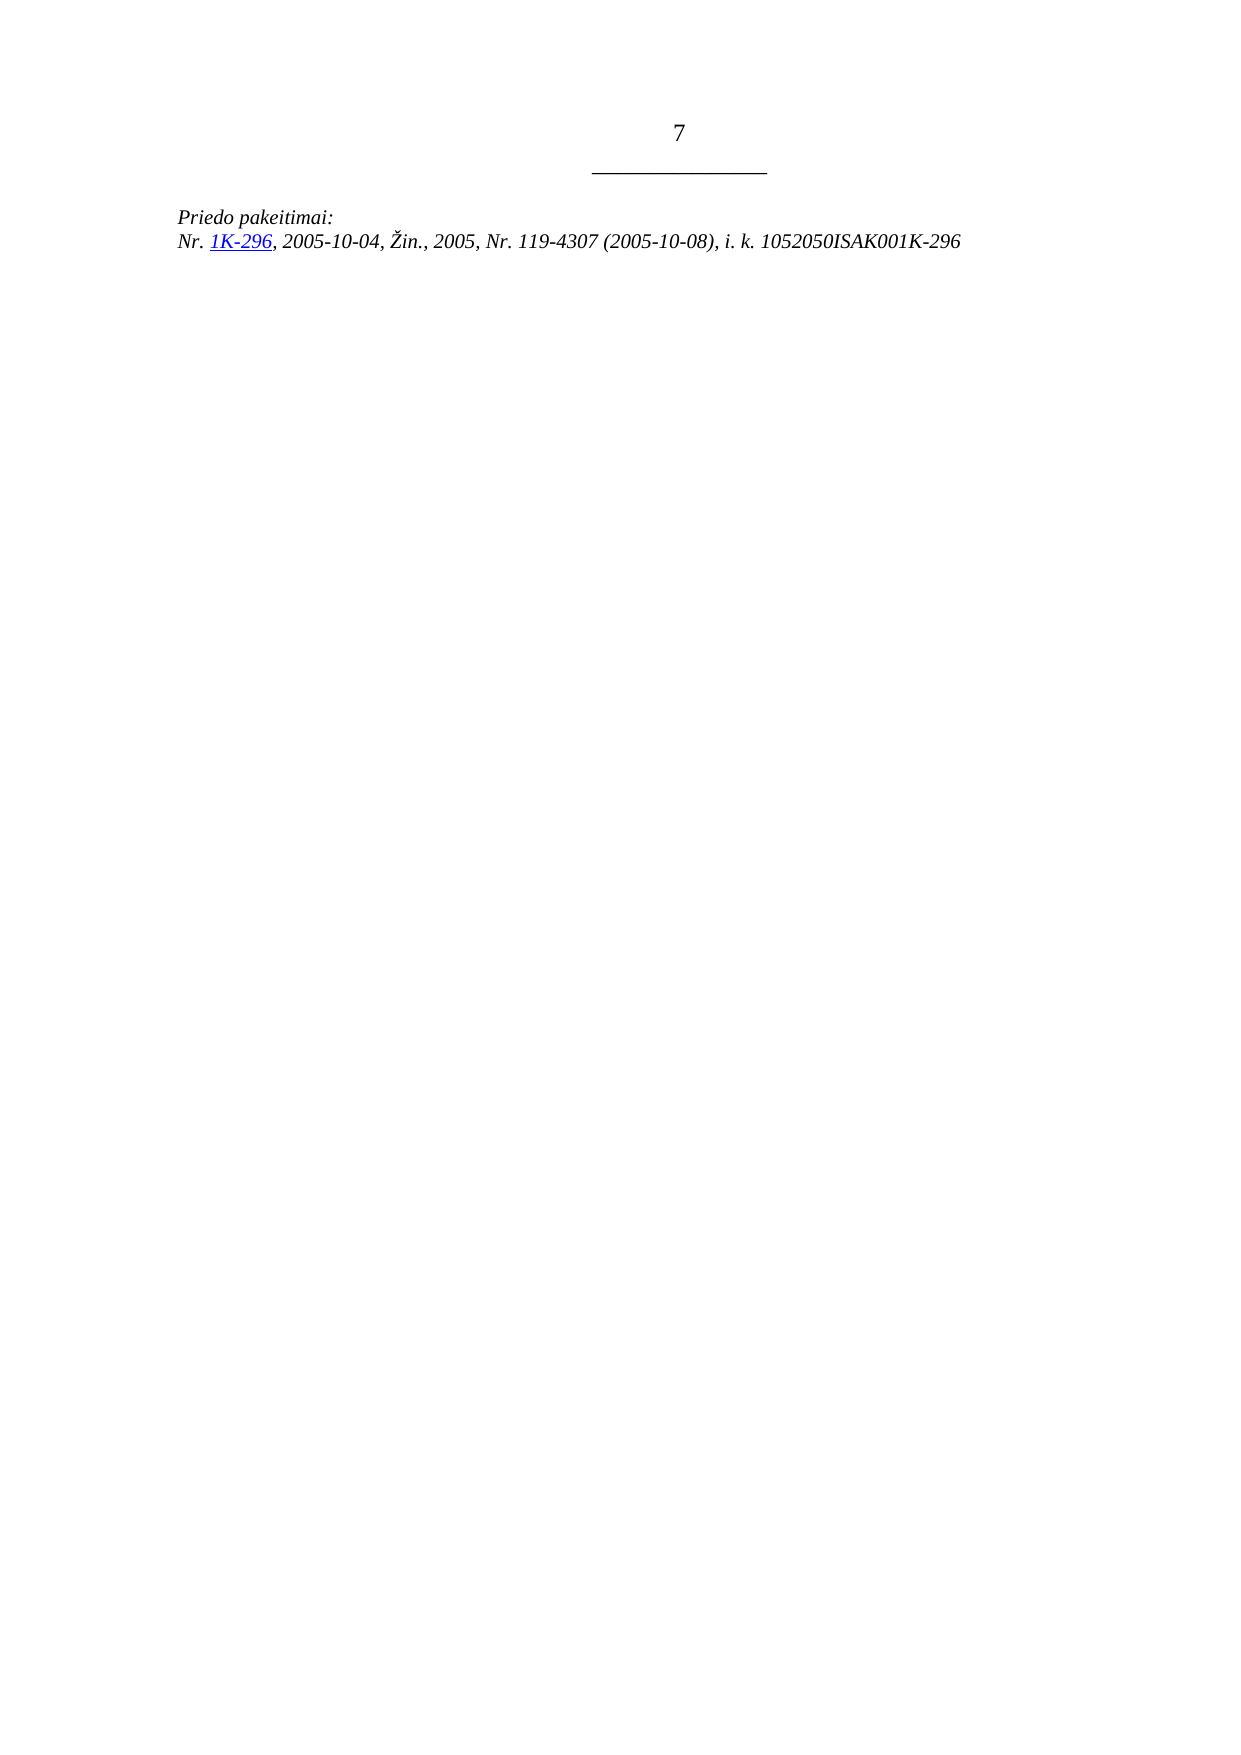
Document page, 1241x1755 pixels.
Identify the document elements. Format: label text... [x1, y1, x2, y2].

text Nr. 1K-296, 2005-10-04, Žin., 2005, Nr. 119-4307 (2005-10-08), i. k. 1052050ISAK001K-296 [177, 229, 1181, 253]
text ______________ [177, 148, 1181, 176]
text Priedo pakeitimai: [177, 205, 1181, 229]
